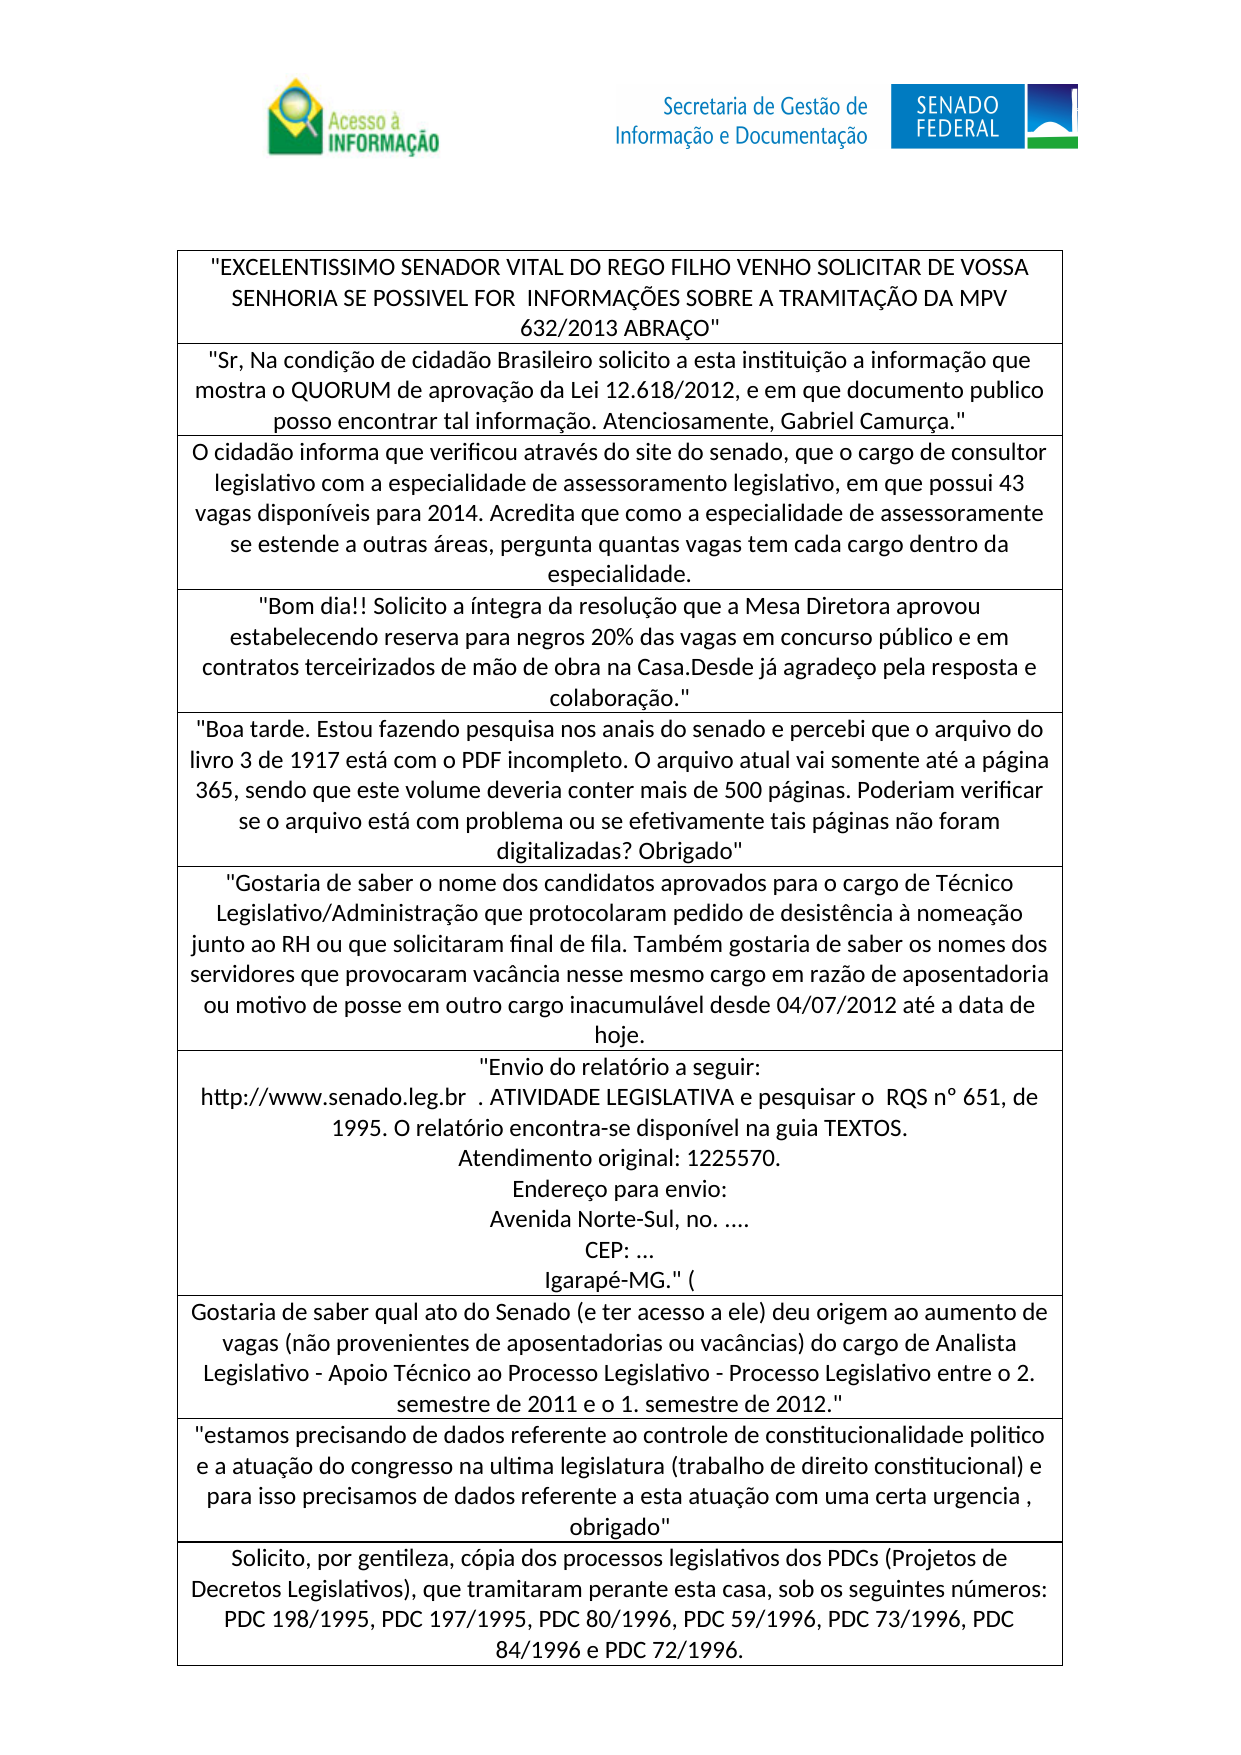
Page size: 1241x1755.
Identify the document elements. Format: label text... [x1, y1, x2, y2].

table_cell "EXCELENTISSIMO SENADOR VITAL DO REGO FILHO VENHO SOLICITAR DE VOSSA SENHORIA SE POSSIVEL FOR INFORMAÇÕES SOBRE A TRAMITAÇÃO DA MPV 632/2013 ABRAÇO" [178, 251, 1062, 343]
table_cell Solicito, por gentileza, cópia dos processos legislativos dos PDCs (Projetos de Decretos Legislativos), que tramitaram perante esta casa, sob os seguintes números: PDC 198/1995, PDC 197/1995, PDC 80/1996, PDC 59/1996, PDC 73/1996, PDC 84/1996 e PDC 72/1996. [178, 1543, 1062, 1664]
table_cell "estamos precisando de dados referente ao controle de constitucionalidade politico e a atuação do congresso na ultima legislatura (trabalho de direito constitucional) e para isso precisamos de dados referente a esta atuação com uma certa urgencia , obrigado" [178, 1419, 1062, 1541]
table_cell "Sr, Na condição de cidadão Brasileiro solicito a esta instituição a informação que mostra o QUORUM de aprovação da Lei 12.618/2012, e em que documento publico posso encontrar tal informação. Atenciosamente, Gabriel Camurça." [178, 344, 1062, 435]
table_cell "Envio do relatório a seguir: http://www.senado.leg.br . ATIVIDADE LEGISLATIVA e pesquisar o RQS nº 651, de 1995. O relatório encontra-se disponível na guia TEXTOS. Atendimento original: 1225570. Endereço para envio: Avenida Norte-Sul, no. .... CEP: ... Igarapé-MG." ( [178, 1051, 1062, 1295]
table_cell O cidadão informa que verificou através do site do senado, que o cargo de consultor legislativo com a especialidade de assessoramento legislativo, em que possui 43 vagas disponíveis para 2014. Acredita que como a especialidade de assessoramente se estende a outras áreas, pergunta quantas vagas tem cada cargo dentro da especialidade. [178, 436, 1062, 589]
table_cell "Bom dia!! Solicito a íntegra da resolução que a Mesa Diretora aprovou estabelecendo reserva para negros 20% das vagas em concurso público e em contratos terceirizados de mão de obra na Casa.Desde já agradeço pela resposta e colaboração." [178, 590, 1062, 712]
table_cell "Gostaria de saber o nome dos candidatos aprovados para o cargo de Técnico Legislativo/Administração que protocolaram pedido de desistência à nomeação junto ao RH ou que solicitaram final de fila. Também gostaria de saber os nomes dos servidores que provocaram vacância nesse mesmo cargo em razão de aposentadoria ou motivo de posse em outro cargo inacumulável desde 04/07/2012 até a data de hoje. [178, 867, 1062, 1050]
table_cell "Boa tarde. Estou fazendo pesquisa nos anais do senado e percebi que o arquivo do livro 3 de 1917 está com o PDF incompleto. O arquivo atual vai somente até a página 365, sendo que este volume deveria conter mais de 500 páginas. Poderiam verificar se o arquivo está com problema ou se efetivamente tais páginas não foram digitalizadas? Obrigado" [178, 713, 1062, 866]
table_cell Gostaria de saber qual ato do Senado (e ter acesso a ele) deu origem ao aumento de vagas (não provenientes de aposentadorias ou vacâncias) do cargo de Analista Legislativo - Apoio Técnico ao Processo Legislativo - Processo Legislativo entre o 2. semestre de 2011 e o 1. semestre de 2012." [178, 1296, 1062, 1418]
